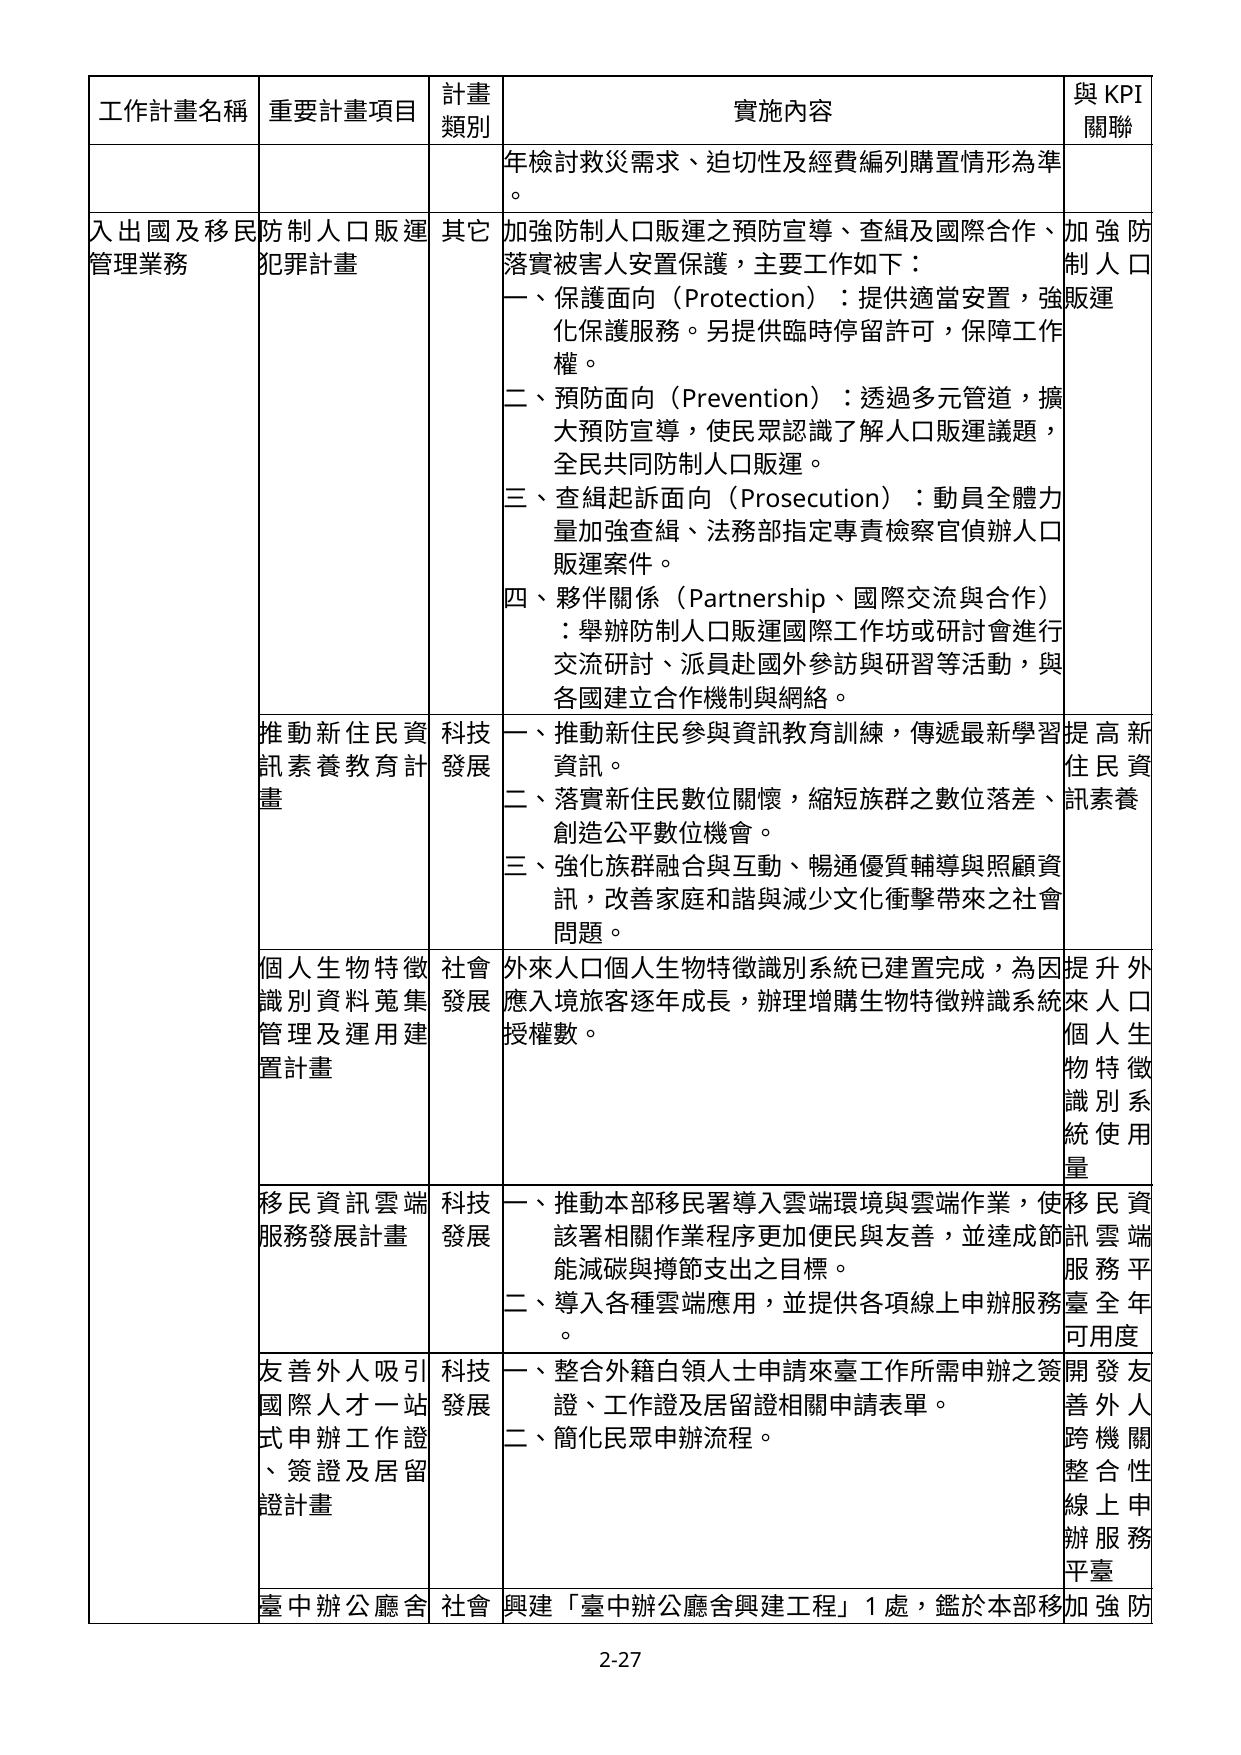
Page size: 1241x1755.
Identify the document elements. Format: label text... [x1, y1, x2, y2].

table_cell 加強防制人口販運 [1065, 1589, 1151, 1622]
table_cell 社會發展 [430, 950, 502, 1184]
table_header 工作計畫名稱 [90, 77, 258, 143]
table_header 與KPI關聯 [1065, 77, 1151, 143]
table_cell [90, 145, 258, 212]
table_cell 個人生物特徵識別資料蒐集管理及運用建置計畫 [260, 950, 428, 1184]
table_cell 外來人口個人生物特徵識別系統已建置完成，為因應入境旅客逐年成長，辦理增購生物特徵辨識系統授權數。 [504, 950, 1063, 1184]
table_cell 移民資訊雲端服務平臺全年可用度 [1065, 1186, 1151, 1352]
table_cell 一、整合外籍白領人士申請來臺工作所需申辦之簽證、工作證及居留證相關申請表單。 二、簡化民眾申辦流程。 [504, 1354, 1063, 1587]
table_cell 社會 [430, 1589, 502, 1622]
table_cell 興建「臺中辦公廳舍興建工程」1處，鑑於本部移民署中區事務大隊與臺中市專勤隊現有辦公廳舍、臨時收容所空間嚴重不敷使用，為籌設辦公處所需要，爰推動本計畫，規劃於臺中市南屯區興建地下2樓及地上6樓之辦公廳舍。 [504, 1589, 1063, 1622]
table_cell 加強防制人口販運 [1065, 213, 1151, 714]
table_cell 防制人口販運犯罪計畫 [260, 213, 428, 714]
table_cell 移民資訊雲端服務發展計畫 [260, 1186, 428, 1352]
table_cell 一、推動新住民參與資訊教育訓練，傳遞最新學習資訊。 二、落實新住民數位關懷，縮短族群之數位落差、創造公平數位機會。 三、強化族群融合與互動、暢通優質輔導與照顧資訊，改善家庭和諧與減少文化衝擊帶來之社會問題。 [504, 715, 1063, 949]
table_cell 加強防制人口販運之預防宣導、查緝及國際合作、落實被害人安置保護，主要工作如下： 一、保護面向（Protection）：提供適當安置，強化保護服務。另提供臨時停留許可，保障工作權。 二、預防面向（Prevention）：透過多元管道，擴大預防宣導，使民眾認識了解人口販運議題，全民共同防制人口販運。 三、查緝起訴面向（Prosecution）：動員全體力量加強查緝、法務部指定專責檢察官偵辦人口販運案件。 四、夥伴關係（Partnership、國際交流與合作）：舉辦防制人口販運國際工作坊或研討會進行交流研討、派員赴國外參訪與研習等活動，與各國建立合作機制與網絡。 [504, 213, 1063, 714]
table_cell [430, 145, 502, 212]
table_cell 提升外來人口個人生物特徵識別系統使用量 [1065, 950, 1151, 1184]
table_cell 開發友善外人跨機關整合性線上申辦服務平臺 [1065, 1354, 1151, 1587]
table_cell 入出國及移民管理業務 [90, 213, 258, 1622]
table_cell 友善外人吸引國際人才一站式申辦工作證、簽證及居留證計畫 [260, 1354, 428, 1587]
table_header 重要計畫項目 [260, 77, 428, 143]
table_cell 科技發展 [430, 1354, 502, 1587]
table_cell 科技發展 [430, 715, 502, 949]
table_cell [1065, 145, 1151, 212]
table_cell 推動新住民資訊素養教育計畫 [260, 715, 428, 949]
table_cell [260, 145, 428, 212]
table_cell 年檢討救災需求、迫切性及經費編列購置情形為準。 [504, 145, 1063, 212]
table_cell 科技發展 [430, 1186, 502, 1352]
table_cell 一、推動本部移民署導入雲端環境與雲端作業，使該署相關作業程序更加便民與友善，並達成節能減碳與撙節支出之目標。 二、導入各種雲端應用，並提供各項線上申辦服務。 [504, 1186, 1063, 1352]
table_cell 臺中辦公廳舍 [260, 1589, 428, 1622]
table_header 實施內容 [504, 77, 1063, 143]
table_header 計畫類別 [430, 77, 502, 143]
table_cell 其它 [430, 213, 502, 714]
table_cell 提高新住民資訊素養 [1065, 715, 1151, 949]
